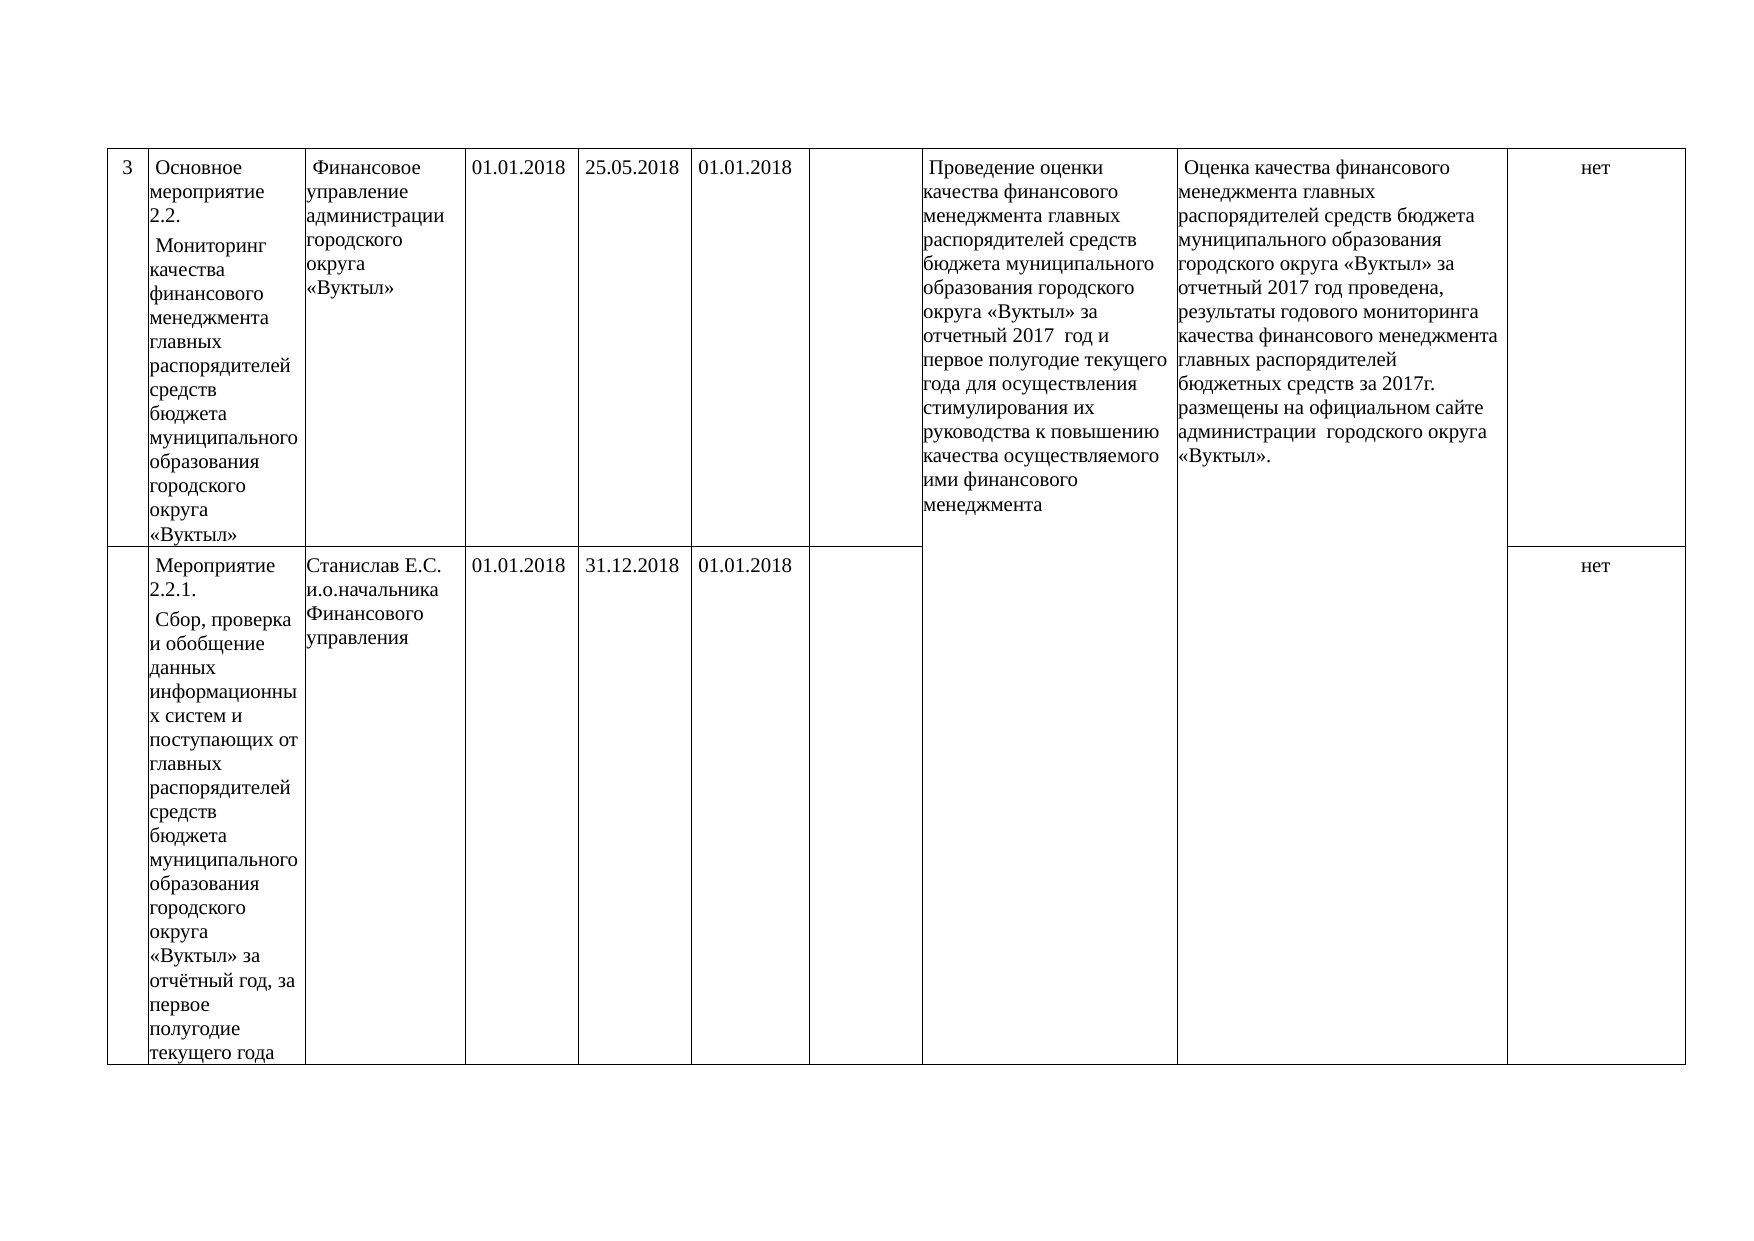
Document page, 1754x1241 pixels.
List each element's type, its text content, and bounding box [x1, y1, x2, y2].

table_cell 31.12.2018 [579, 547, 691, 1064]
table_cell нет [1508, 547, 1685, 1064]
table_cell 01.01.2018 [466, 547, 578, 1064]
table_cell 01.01.2018 [692, 547, 809, 1064]
table_cell 25.05.2018 [579, 149, 691, 546]
table_cell Станислав Е.С. и.о.начальника Финансового управления [306, 547, 465, 1064]
table_cell 3 [108, 149, 148, 546]
table_cell Проведение оценки качества финансового менеджмента главных распорядителей средств бюджета муниципального образования городского округа «Вуктыл» за отчетный 2017 год и первое полугодие текущего года для осуществления стимулирования их руководства к повышению качества осуществляемого ими финансового менеджмента [923, 149, 1177, 1064]
table_cell Мероприятие 2.2.1. Сбор, проверка и обобщение данных информационных систем и поступающих от главных распорядителей средств бюджета муниципального образования городского округа «Вуктыл» за отчётный год, за первое полугодие текущего года [149, 547, 305, 1064]
table_cell Оценка качества финансового менеджмента главных распорядителей средств бюджета муниципального образования городского округа «Вуктыл» за отчетный 2017 год проведена, результаты годового мониторинга качества финансового менеджмента главных распорядителей бюджетных средств за 2017г. размещены на официальном сайте администрации городского округа «Вуктыл». [1178, 149, 1507, 1064]
table_cell [810, 149, 922, 546]
table_cell [810, 547, 922, 1064]
table_cell Финансовое управление администрации городского округа «Вуктыл» [306, 149, 465, 546]
table_cell нет [1508, 149, 1685, 546]
table_cell [108, 547, 148, 1064]
table_cell Основное мероприятие 2.2. Мониторинг качества финансового менеджмента главных распорядителей средств бюджета муниципального образования городского округа «Вуктыл» [149, 149, 305, 546]
table_cell 01.01.2018 [466, 149, 578, 546]
table_cell 01.01.2018 [692, 149, 809, 546]
